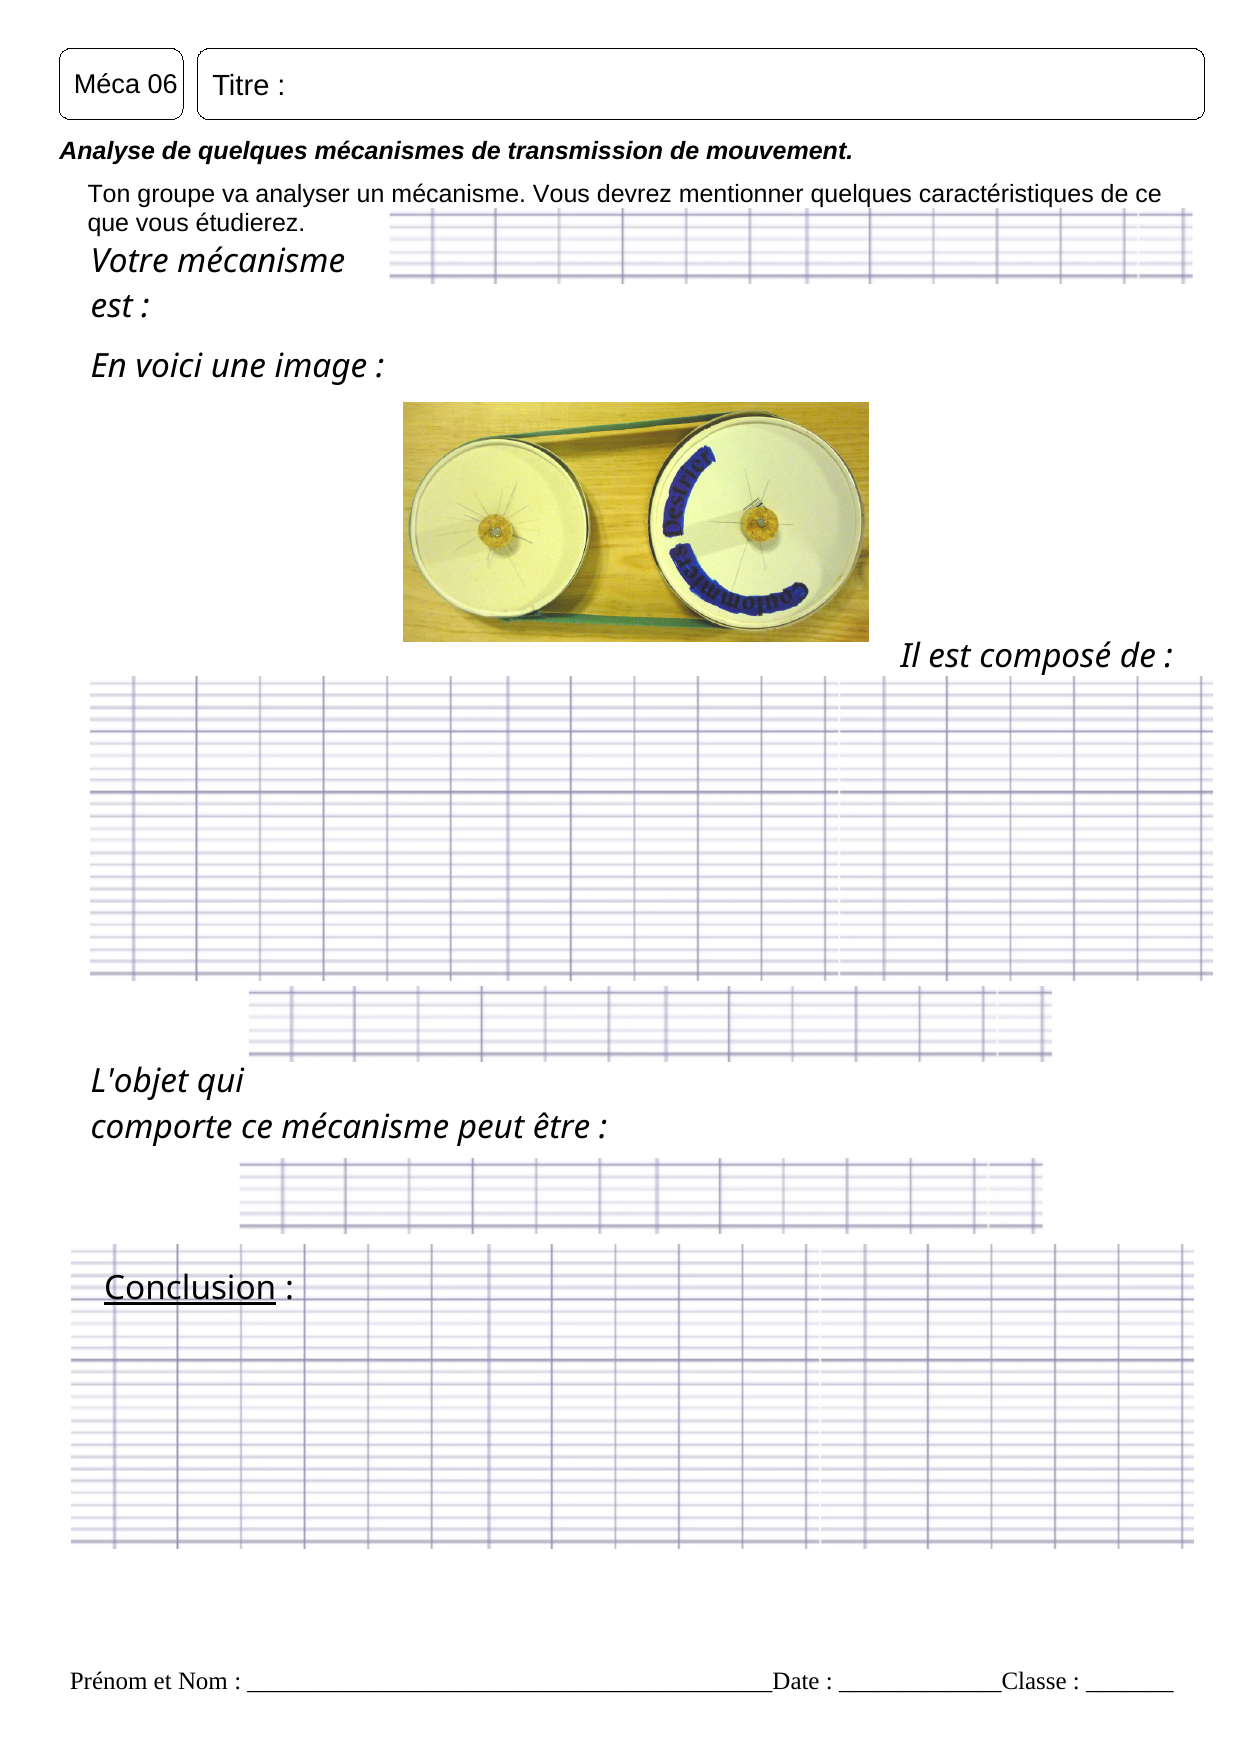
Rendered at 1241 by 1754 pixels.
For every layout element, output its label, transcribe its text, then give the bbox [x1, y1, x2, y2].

text L'objet qui comporte ce mécanisme peut être : [90, 1057, 1195, 1148]
picture [90, 676, 1213, 981]
text Ton groupe va analyser un mécanisme. Vous devrez mentionner quelques caractéristiques de ce que vous étudierez. [87, 179, 1195, 237]
text En voici une image : [90, 342, 1195, 387]
picture [71, 1244, 1194, 1549]
text Il est composé de : [90, 631, 1195, 676]
text Votre mécanisme est : [90, 237, 1195, 327]
picture [389, 208, 1193, 284]
picture [239, 1158, 1043, 1234]
picture [248, 986, 1052, 1062]
text Analyse de quelques mécanismes de transmission de mouvement. [59, 136, 1195, 165]
picture [403, 402, 869, 642]
